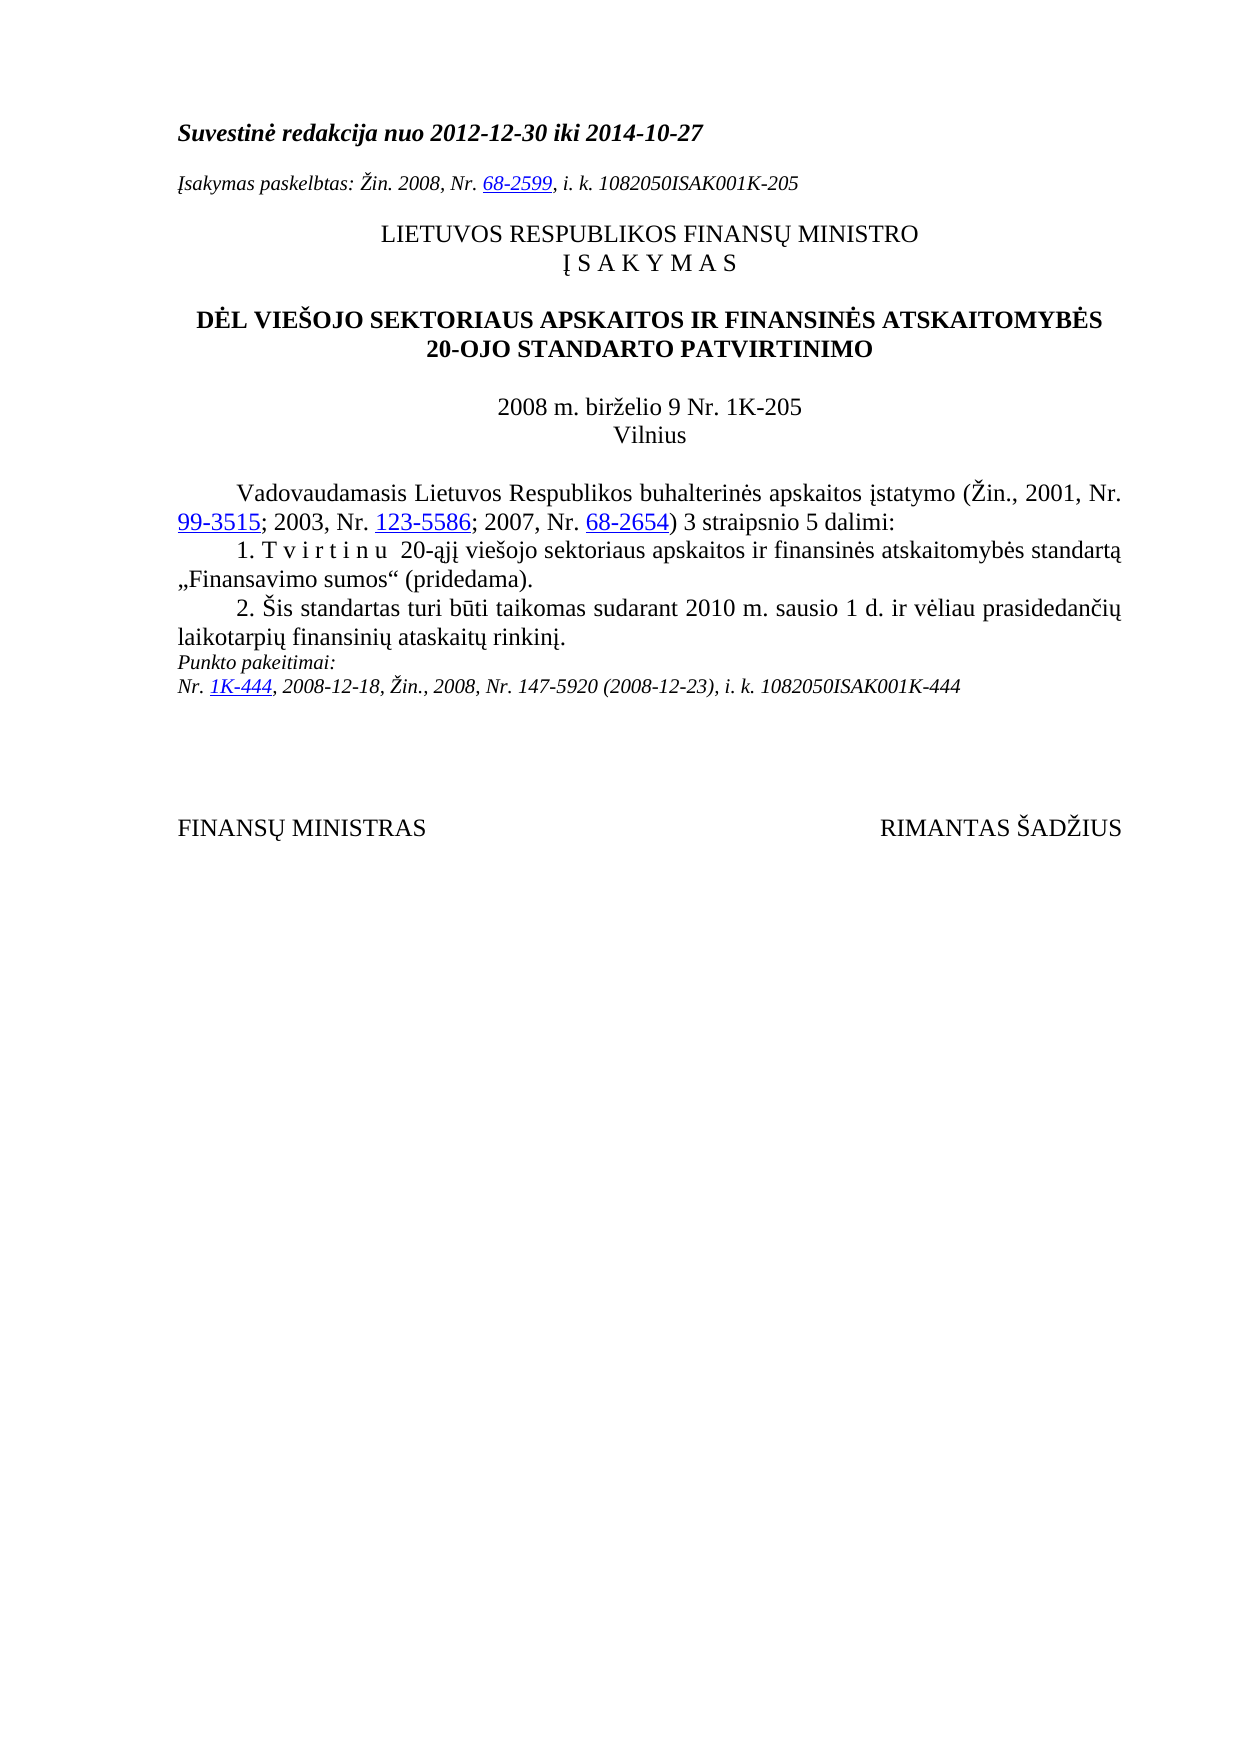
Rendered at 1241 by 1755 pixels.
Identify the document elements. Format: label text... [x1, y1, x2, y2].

text FINANSŲ MINISTRAS RIMANTAS ŠADŽIUS [177, 813, 1122, 842]
text Punkto pakeitimai: [177, 650, 1122, 674]
text DĖL VIEŠOJO SEKTORIAUS APSKAITOS IR FINANSINĖS ATSKAITOMYBĖS 20-OJO STANDARTO PATVIRTINIMO [177, 305, 1122, 363]
text Vadovaudamasis Lietuvos Respublikos buhalterinės apskaitos įstatymo (Žin., 2001, Nr. 99-3515; 2003, Nr. 123-5586; 2007, Nr. 68-2654) 3 straipsnio 5 dalimi: [177, 478, 1122, 535]
text Vilnius [177, 420, 1122, 449]
text Suvestinė redakcija nuo 2012-12-30 iki 2014-10-27 [177, 118, 1122, 147]
text 2. Šis standartas turi būti taikomas sudarant 2010 m. sausio 1 d. ir vėliau prasidedančių laikotarpių finansinių ataskaitų rinkinį. [177, 593, 1122, 650]
text Įsakymas paskelbtas: Žin. 2008, Nr. 68-2599, i. k. 1082050ISAK001K-205 [177, 171, 1122, 195]
text 1. Tvirtinu 20-ąjį viešojo sektoriaus apskaitos ir finansinės atskaitomybės standartą „Finansavimo sumos“ (pridedama). [177, 535, 1122, 593]
text Nr. 1K-444, 2008-12-18, Žin., 2008, Nr. 147-5920 (2008-12-23), i. k. 1082050ISAK001K-444 [177, 674, 1122, 698]
text ĮSAKYMAS [177, 248, 1122, 277]
text LIETUVOS RESPUBLIKOS FINANSŲ MINISTRO [177, 219, 1122, 248]
text 2008 m. birželio 9 Nr. 1K-205 [177, 392, 1122, 420]
